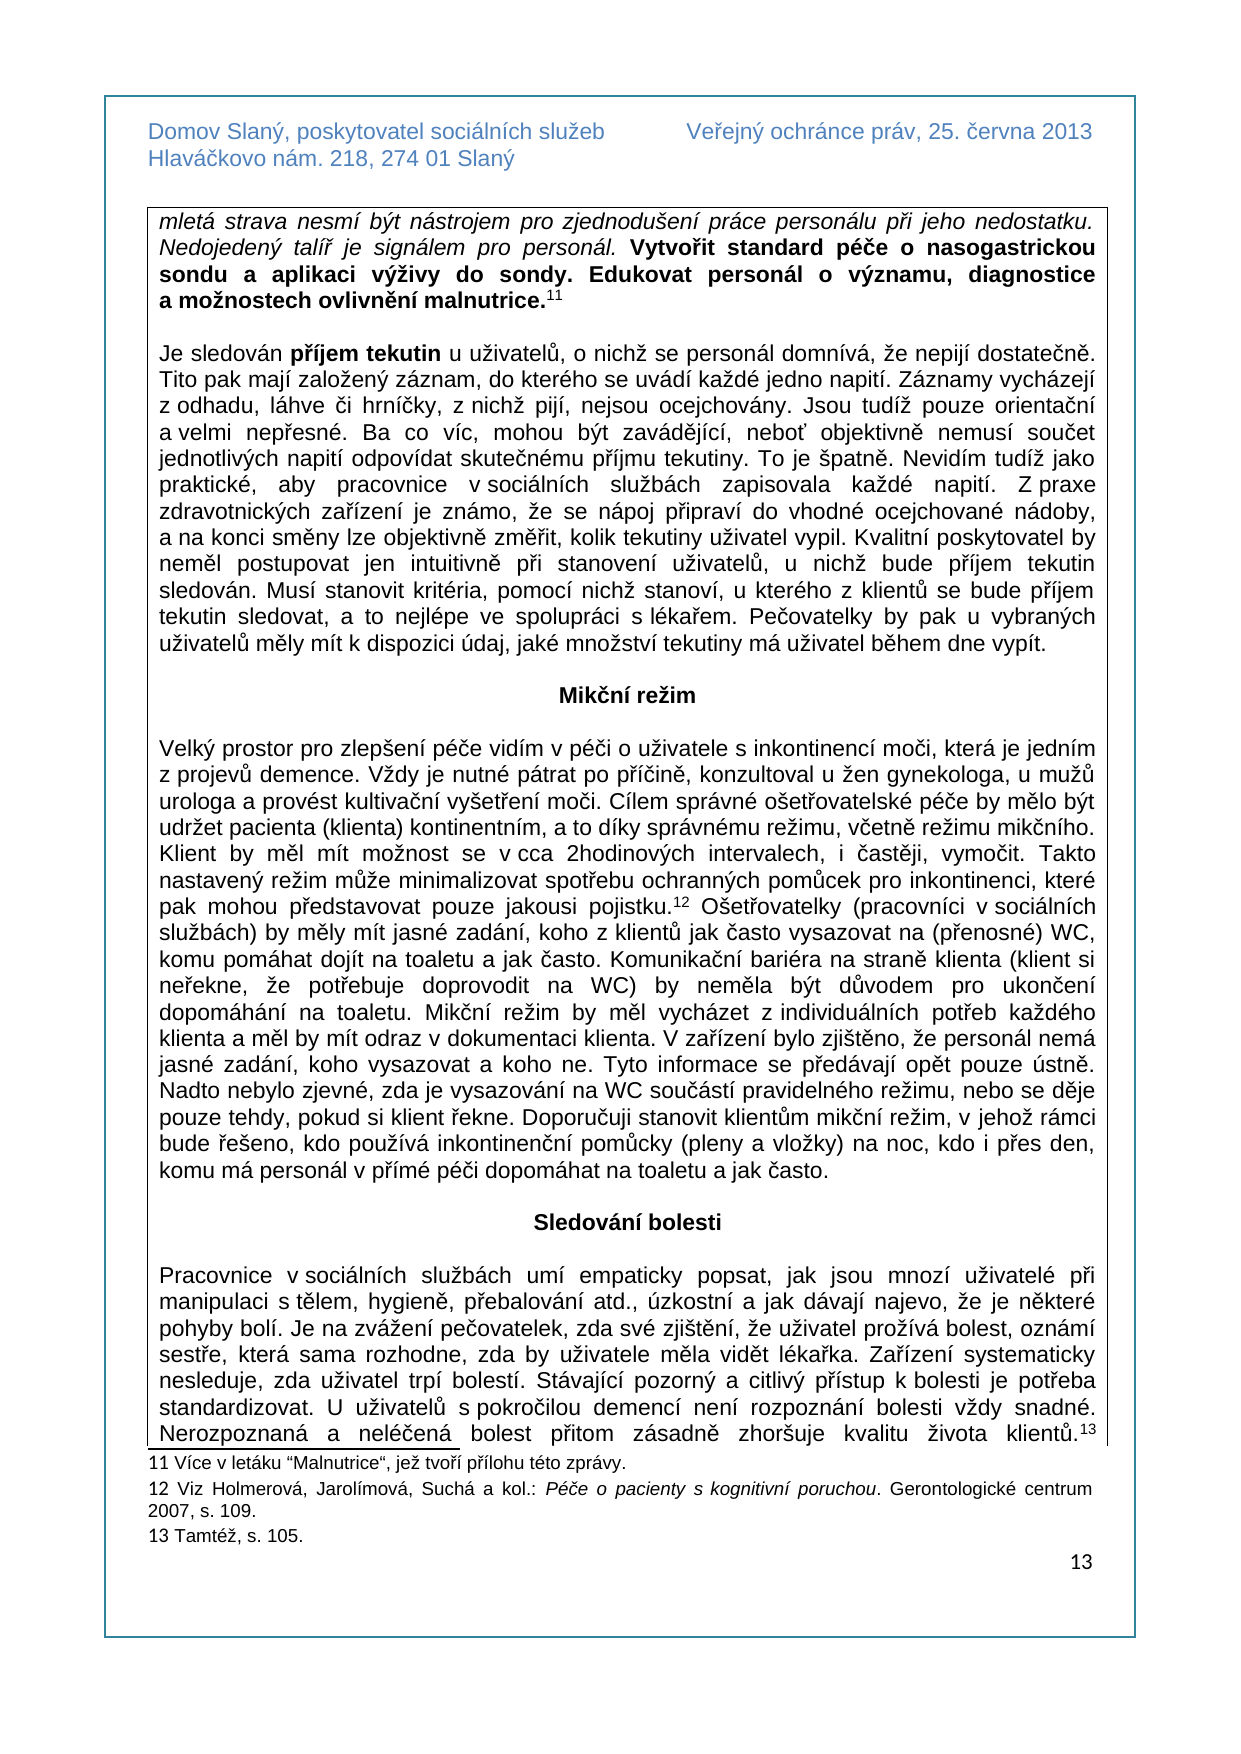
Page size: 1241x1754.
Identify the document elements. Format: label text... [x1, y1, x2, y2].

table_cell Dostupnost lékařské zdravotní péče je na velmi dobré úrovni. Praktická lékařka dochází do zařízení dvakrát týdně, v případě potřeby pak i kdykoliv jindy. Výhodu představuje i to, že je dostupná na telefonu. Její dokumentace s originálními ordinacemi je sestrám přístupná, což je předpoklad řádné péče. Úzká spolupráce s lékařkou je pro uživatele významnou devízou. Informace o zdravotním stavu klienta Do zařízení docházející psychiatr si vede vlastní dokumentaci v rámci své ambulance. Písemnou zprávu z vyšetření uživatele nezanechává. Informace z vyšetření a doporučený léčebný postup předává ústně vrchní sestře. Ta si informace z vyšetření sama pro sebe zapíše a následně je tlumočí praktické lékařce. Zde vidím velký prostor pro zlepšení kvality péče o uživatele. Zákon o zdravotních službách v § 45 odst. 2 písm. g) stanoví, že poskytovatel zdravotních služeb (tj. lékař) je povinen předat poskytovatelům sociálních služeb potřebné informace o zdravotním stavu pacienta nezbytné k zajištění návaznosti dalších zdravotních a sociálních služeb poskytovaných pacientovi. Zařízení má tedy ze zákona právo znát informace o zdravotním stavu klienta a lékař má povinnost tyto informace zařízení poskytnout. Doporučuji s tímto zákonným ustanovením v případě potřeby seznámit lékaře. Zařízení musí využít zákonný nástroj, kterým zajistí, aby psychiatr předal, byť krátkou zprávu z vyšetření, praktické lékařce, případně aby parafoval zápis pořízený sestrou. Jeho zpráva, či jím parafovaný sestřin zápis, ať je založen do zdravotnické dokumentace uživatele, kterou vede praktická lékařka. Takto komplexně vedená zdravotnická dokumentace je nezbytným předpokladem pro poskytování kvalitní zdravotní péče. Předávání informací mezi personálem, dokumentace Zařízení vede sociálně-pečovatelské a zdravotnicko-ošetřovatelské písemné individuální záznamy o průběhu poskytování sociální služby. Využívá k tomu počítačový program Cygnus. Bylo zjištěno, že zdravotničtí pracovníci neznají obsah sociálně-pečovatelské dokumentace a naopak. Je to dáno organizací práce a z ní vycházející dvojkolejnosti. Tato vzájemná neinformovanost představuje velké riziko, neboť pracovníkům v sociálních službách, nebo naopak zdravotnickým pracovníkům, se nedostanou informace, které mohou být pro poskytování kvalitní služby nezbytné. Zásadní informace o uživatelích v souvislosti s poskytováním služby, ať už ošetřovatelského či pečovatelského rázu, se předávají v rámci denního hlášení. Některé informace se zaznamenávají do knih hlášení. Jednu vedou zdravotní sestry, druhou vedou pracovnice v sociálních službách. Musím poukázat na to, že individuální záznamy pořizované zdravotními sestrami v elektronické formě se na rozdíl od záznamů v knize hlášení stávají součástí osobní dokumentace klienta – je tedy chráněna pravidly pro nakládání s osobními údaji a je snadno „po ruce“, když jsou v případě konkrétního uživatele zkoumány (například lékařem). Vést písemné individuální záznamy o průběhu poskytování služby je navíc požadavek ustanovení § 88 písm. f) zákona o sociálních službách. Nevýhodou knih hlášení je to, že jsou plné osobních údajů a nikdo se k nim jako takovým zpravidla nechová. Nadto musím upozornit, že některé zásadní informace, např. že uživateli byl podán nutridrink, nejsou obsaženy ani v knize hlášení, ani v individuálním záznamu v elektronické formě. Nejvíc času s uživatelem stráví pracovníci v sociálních službách, kteří zajišťují hygienu, podávání stravy, polohování a další pečovatelské aspekty poskytované služby. Pro postihnutí všech důležitých ošetřovatelských aspektů těchto činností je klíčová jejich úzká spolupráce se všeobecnou sestrou. Tomu však brání fakt, že zdravotní a pečovatelská péče jsou poskytovány odděleně bez větší provázanosti. Sestry uvedené činnosti nevnímají jako spadající do jejich náplně, pracovnice v sociálních službách nevedou ani neusměrňují. Ty však musí mít jasně definovány situace a projevy, které musí hlásit všeobecné sestře, aby nedošlo k zanedbání zdravotní péče. Jedná se zejména o sledování stavu pokožky, příjmu potravy a tekutin, projevů bolesti atd. Jejich práce u uživatelů musí vzhledem k dané cílové skupině dosáhnout jisté odbornosti. Podávání léků V případě uživatelů, kteří mají obtíže s polykáním léků, připraví sestra léky na lžičku s jogurtem, buď celé, nebo nadrcené, a podá je klientovi do úst. Tento postup se dle sdělení jedné sestry osvědčil. V rozpisu léků ani ve zdravotnické dokumentaci lékařky není záznam, který by předepisoval drcení léčiv. Hrozí tak, že mohou být nadrceny léky, jejichž půlení či drcení výrobce nedoporučuje a může tak být ovlivněna jejich účinnost. Pokud by se drcení týkalo více uživatelů, je nezbytné zajistit dokonalé čištění nádoby na drcení, aby nedocházelo k míchání různých léků. Pokud má uživatel problém polykat konkrétní lék, např. u jedné uživatelky byly podávány obtížně polykatelné tablety Geratam, mělo by o tom zařízení vyrozumět lékaře a požádat ho, aby např. předepsal totožný lék ve formě roztoku. Vhodná volba lékové formy může usnadnit klientům příjem léků a sestrám jejich podávání. Zařízení by mělo vždy poskytnout lékaři informaci o tom, zda je pro uživatele konkrétní léková forma s ohledem na jeho celkový zdravotní stav vhodná. V případě uživatelů, kteří odmítají léky, se postupuje obdobně, tj. dává se jim do úst lžička jogurtu, v němž jsou zamíchány léky. Ze záznamu v dokumentaci paní Č. vyplývá, že když odmítla ranní léky, byly jí zamíchány do jídla. Chci upozornit na to, že z etického hlediska představuje „couvert medication“ vážný problém. Odborné stanovisko je zřejmé: „V současné době se ustálil názor, že skrývání medikace, kterou pacient nechce přijmout obvyklým způsobem, do jídla nebo nápoje je špatnou praxí“. Léky mohou být podány pouze se svobodným a informovaným souhlasem uživatele. Na případné odmítání léků je nutné upozornit lékaře. U fakultativně podávaných léků, např. při bolesti, je nezbytné, aby byly v ordinaci jasně vymezeny mantinely, v kterých se sestra může pohybovat. Součástí takové ordinace proto musí být maximální dávka léku podaná za 24 hod. a také minimální časový interval mezi dvěma podáními. To v několika případech nebylo dodrženo. U řady léků, které se musí podávat nalačno (např. Euthyrox, Helicid aj.), nebyla tato skutečnost součástí ordinace a není tedy jisté, zda jsou tato léčiva podávána správně. Doporučuji proto obrátit se na lékařku a v souladu s ustanovením § 45 odst. 2 písm. g) požádat o předání potřebných informací k zajištění návaznosti dalších zdravotních a sociálních služeb poskytovaných pacientovi. Prevence a ošetřování dekubitů Z preventivních důvodů mají všichni uživatelé pasivní antidekubitní matraci. Je-li u konkrétního uživatele vyhodnoceno riziko vzniku dekubitu, je polohován, o čemž se vede záznam v dokumentaci, a přistoupí se k používání polohovacích pomůcek. Přesto jsou v zařízení uživatelé s dekubity. Nejčastěji se jedná o dekubity 1. stupně, někteří uživatelé pak mají dekubity i ve stupni č. 3. Z celkového počtu 50 uživatelů byl výskyt dekubitů u 8 z nich, což považuje přizvaný odborník na ošetřovatelskou péči za poměrně vysoký výskyt. Péče o dekubity odpovídá současným trendům, jsou respektována doporučení lékaře a související dokumentace je dostačující. Vzhledem k poměrně vysokému výskytu dekubitů považuji za nezbytné, aby se zařízení zaměřilo více na prevenci vzniku dekubitů. Centrálně vedená evidence je vhodný nástroj, který pomůže při odhalení příčin vzniku dekubitů. Z dokumentace vyplývá, že vyhodnocení rizik vzniku dekubitů či pádů bylo zpracováno s poměrně velkým odstupem od začátku poskytování služby. Ve dvou případech byly škály rizika zpracovány až po 6 měsících od přijetí uživatele. Vyhodnocení všech rizik by mělo být nedílnou součástí spojenou s poskytováním služby. Se zpožděním je také zpracovávána ošetřovatelská anamnéza. Např. uživatelka nemá po dvou týdnech pobytu v zařízení zpracovánu ošetřovatelskou anamnézu. V současné době je prováděno přehodnocování rizik v intervalu 6 měsíců. Existují však situace, kdy je potřeba riziko přehodnotit dříve, např. při náhlé změně zdravotního stavu uživatele. Prevence malnutrice, podávání stravy Problematika zajištění dostatečné výživy uživatelů a prevence vzniku malnutrice není v zorném úhlu zařízení. Nejsou zavedeny standardizované postupy, kdo, co a jak má sledovat, aby se malnutrici předešlo. Zpozorují-li pracovnice v sociálních službách, že uživatel nejí, mají tuto informaci postoupit zdravotní sestře. Vyhodnocení množství přijaté potravy jako nedostačujícího je ale zcela subjektivní. Není stanoveno, jaké množství nesnědené porce již má být hlášeno. Dle jedné zdravotní sestry je váha uživatelů sledována dvakrát do roka, jiná zdravotní sestra o pravidelném vážení uživatelů neví. Nejčastěji se ve zdravotnické dokumentaci nachází údaj o váze uživatele z května 2012, pozdější údaje jsou výjimečné. Doporučuji zavést jednoduchý nutriční skreening u každého uživatele. Tj. při přijetí zaznamenat údaje o váze, výšce, BMI (body mass index), příjmu potravy. U pacientů, kteří se nepostaví, zaznamenávat údaj o obvodu paže namísto tělesné váhy. V případě odhalení rizika malnutrice, resp. přítomné malnutrice, zajistit odborné vyšetření a stanovit nutriční plán, nutriční intervenci a plán kontrol. Pokud BMI klesne pod 20, a/nebo příjem potravy bude pod tři čtvrtiny porcí, a/nebo váhový úbytek dosáhne 5 % za měsíc, objednat vyšetření dietní sestrou nebo internistou. Vhodně reagovat například změnou stravy, zařazením svačinek, eventuálně sippingu. Na základě posouzení lékaře přistoupit případně k zavedení sondy. Doporučení specialistů (jejich ordinace) zaznamenávat do dokumentace - slovní doporučení mohou být zapomenuta. Riziko malnutrice pravidelně hodnotit a zavést nutriční dekurz. Dále výše uvedené hodnoty sledovat s cílem vyhledat rizikové osoby. Pro pořizování záznamů o příjmu potravy, váze, dietě, sippingu apod., používat dokumentaci - nutriční dekurz. Dokumentace může být často zjednodušena pomocí několika dobře zpracovaných formulářů. Příjem potravy lze monitorovat jednoduchým zaškrtávacím systémem - provádí pracovník, který odnáší talíř, a následně je výkaz založen do zdravotnické dokumentace. Tyto postupy zvládne po zaškolení i nižší zdravotnický personál. Ideální je ovšem zaměstnání nutričního terapeuta pracujícího u lůžka. Důležité je, aby záznamy byly vypovídající (objektivizované). Stanovit, který uživatel má být krmen, kdo dokrmován, kdo má dostávat drcenou či mletou stravu. A takové rozhodnutí dokumentovat (o krmení nemusí rozhodovat lékař). Zajistit dostatečný počet pracovníků pro krmení uživatelů. Krmení nesmí probíhat příliš rychle, mletá strava nesmí být nástrojem pro zjednodušení práce personálu při jeho nedostatku. Nedojedený talíř je signálem pro personál. Vytvořit standard péče o nasogastrickou sondu a aplikaci výživy do sondy. Edukovat personál o významu, diagnostice a možnostech ovlivnění malnutrice. Je sledován příjem tekutin u uživatelů, o nichž se personál domnívá, že nepijí dostatečně. Tito pak mají založený záznam, do kterého se uvádí každé jedno napití. Záznamy vycházejí z odhadu, láhve či hrníčky, z nichž pijí, nejsou ocejchovány. Jsou tudíž pouze orientační a velmi nepřesné. Ba co víc, mohou být zavádějící, neboť objektivně nemusí součet jednotlivých napití odpovídat skutečnému příjmu tekutiny. To je špatně. Nevidím tudíž jako praktické, aby pracovnice v sociálních službách zapisovala každé napití. Z praxe zdravotnických zařízení je známo, že se nápoj připraví do vhodné ocejchované nádoby, a na konci směny lze objektivně změřit, kolik tekutiny uživatel vypil. Kvalitní poskytovatel by neměl postupovat jen intuitivně při stanovení uživatelů, u nichž bude příjem tekutin sledován. Musí stanovit kritéria, pomocí nichž stanoví, u kterého z klientů se bude příjem tekutin sledovat, a to nejlépe ve spolupráci s lékařem. Pečovatelky by pak u vybraných uživatelů měly mít k dispozici údaj, jaké množství tekutiny má uživatel během dne vypít. Mikční režim Velký prostor pro zlepšení péče vidím v péči o uživatele s inkontinencí moči, která je jedním z projevů demence. Vždy je nutné pátrat po příčině, konzultoval u žen gynekologa, u mužů urologa a provést kultivační vyšetření moči. Cílem správné ošetřovatelské péče by mělo být udržet pacienta (klienta) kontinentním, a to díky správnému režimu, včetně režimu mikčního. Klient by měl mít možnost se v cca 2hodinových intervalech, i častěji, vymočit. Takto nastavený režim může minimalizovat spotřebu ochranných pomůcek pro inkontinenci, které pak mohou představovat pouze jakousi pojistku. Ošetřovatelky (pracovníci v sociálních službách) by měly mít jasné zadání, koho z klientů jak často vysazovat na (přenosné) WC, komu pomáhat dojít na toaletu a jak často. Komunikační bariéra na straně klienta (klient si neřekne, že potřebuje doprovodit na WC) by neměla být důvodem pro ukončení dopomáhání na toaletu. Mikční režim by měl vycházet z individuálních potřeb každého klienta a měl by mít odraz v dokumentaci klienta. V zařízení bylo zjištěno, že personál nemá jasné zadání, koho vysazovat a koho ne. Tyto informace se předávají opět pouze ústně. Nadto nebylo zjevné, zda je vysazování na WC součástí pravidelného režimu, nebo se děje pouze tehdy, pokud si klient řekne. Doporučuji stanovit klientům mikční režim, v jehož rámci bude řešeno, kdo používá inkontinenční pomůcky (pleny a vložky) na noc, kdo i přes den, komu má personál v přímé péči dopomáhat na toaletu a jak často. Sledování bolesti Pracovnice v sociálních službách umí empaticky popsat, jak jsou mnozí uživatelé při manipulaci s tělem, hygieně, přebalování atd., úzkostní a jak dávají najevo, že je některé pohyby bolí. Je na zvážení pečovatelek, zda své zjištění, že uživatel prožívá bolest, oznámí sestře, která sama rozhodne, zda by uživatele měla vidět lékařka. Zařízení systematicky nesleduje, zda uživatel trpí bolestí. Stávající pozorný a citlivý přístup k bolesti je potřeba standardizovat. U uživatelů s pokročilou demencí není rozpoznání bolesti vždy snadné. Nerozpoznaná a neléčená bolest přitom zásadně zhoršuje kvalitu života klientů. Doporučuji zavést standardizovaný způsob monitorování bolesti klientů, zejména těch, kteří mají omezené komunikační schopnosti. Trvale ležící klient Pokud pracovnice v sociálních službách v rámci každodenní péče zpozorují, že posazování působí uživateli bolest, či ho nese nelibě, s posazováním se ustane. Informace, že při posazování projevoval uživatel bolest, se v dokumentaci neodráží, takže nelze zjistit, odkdy tráví uživatel svůj čas pouze v lůžku. Počet těchto uživatelů je vysoký. Kolik jich je přesně, ale personál nedokáže sdělit. Nic nenasvědčuje tomu, že by do rozhodnutí ohledně ukončení posazování byl zapojen lékař, což považuji za chybu. Fáze demence Zařízení nesleduje, v jaké fázi funkčního postižení, respektive stupni demence, se uživatelé s demencí nacházejí. Stanovení stadia demence je však důležité pro plánování vhodné péče. Míra a druh podpory a pomoci pro uživatele s počínající a mírnou demencí je jiný, samozřejmě s ohledem na individualitu uživatele, než v případě uživatele s rozvinutou demencí, či těžkou demencí. Oceňuji, že mnohé pracovnice v sociálních službách jsou odborně proškoleny v bazální stimulaci. Zařízení by však kompetentnost těchto pečovatelek mělo systematicky a mnohem více využívat. Např. zahrnout prvky bazální stimulace do každodenních rutinních úkonů (způsob doteků, práce s lůžkovinami, komunikace) a zaučit v tom vyškolenými pracovnicemi i ty, které nebyly v bazální stimulaci proškoleny. [148, 208, 1107, 1446]
